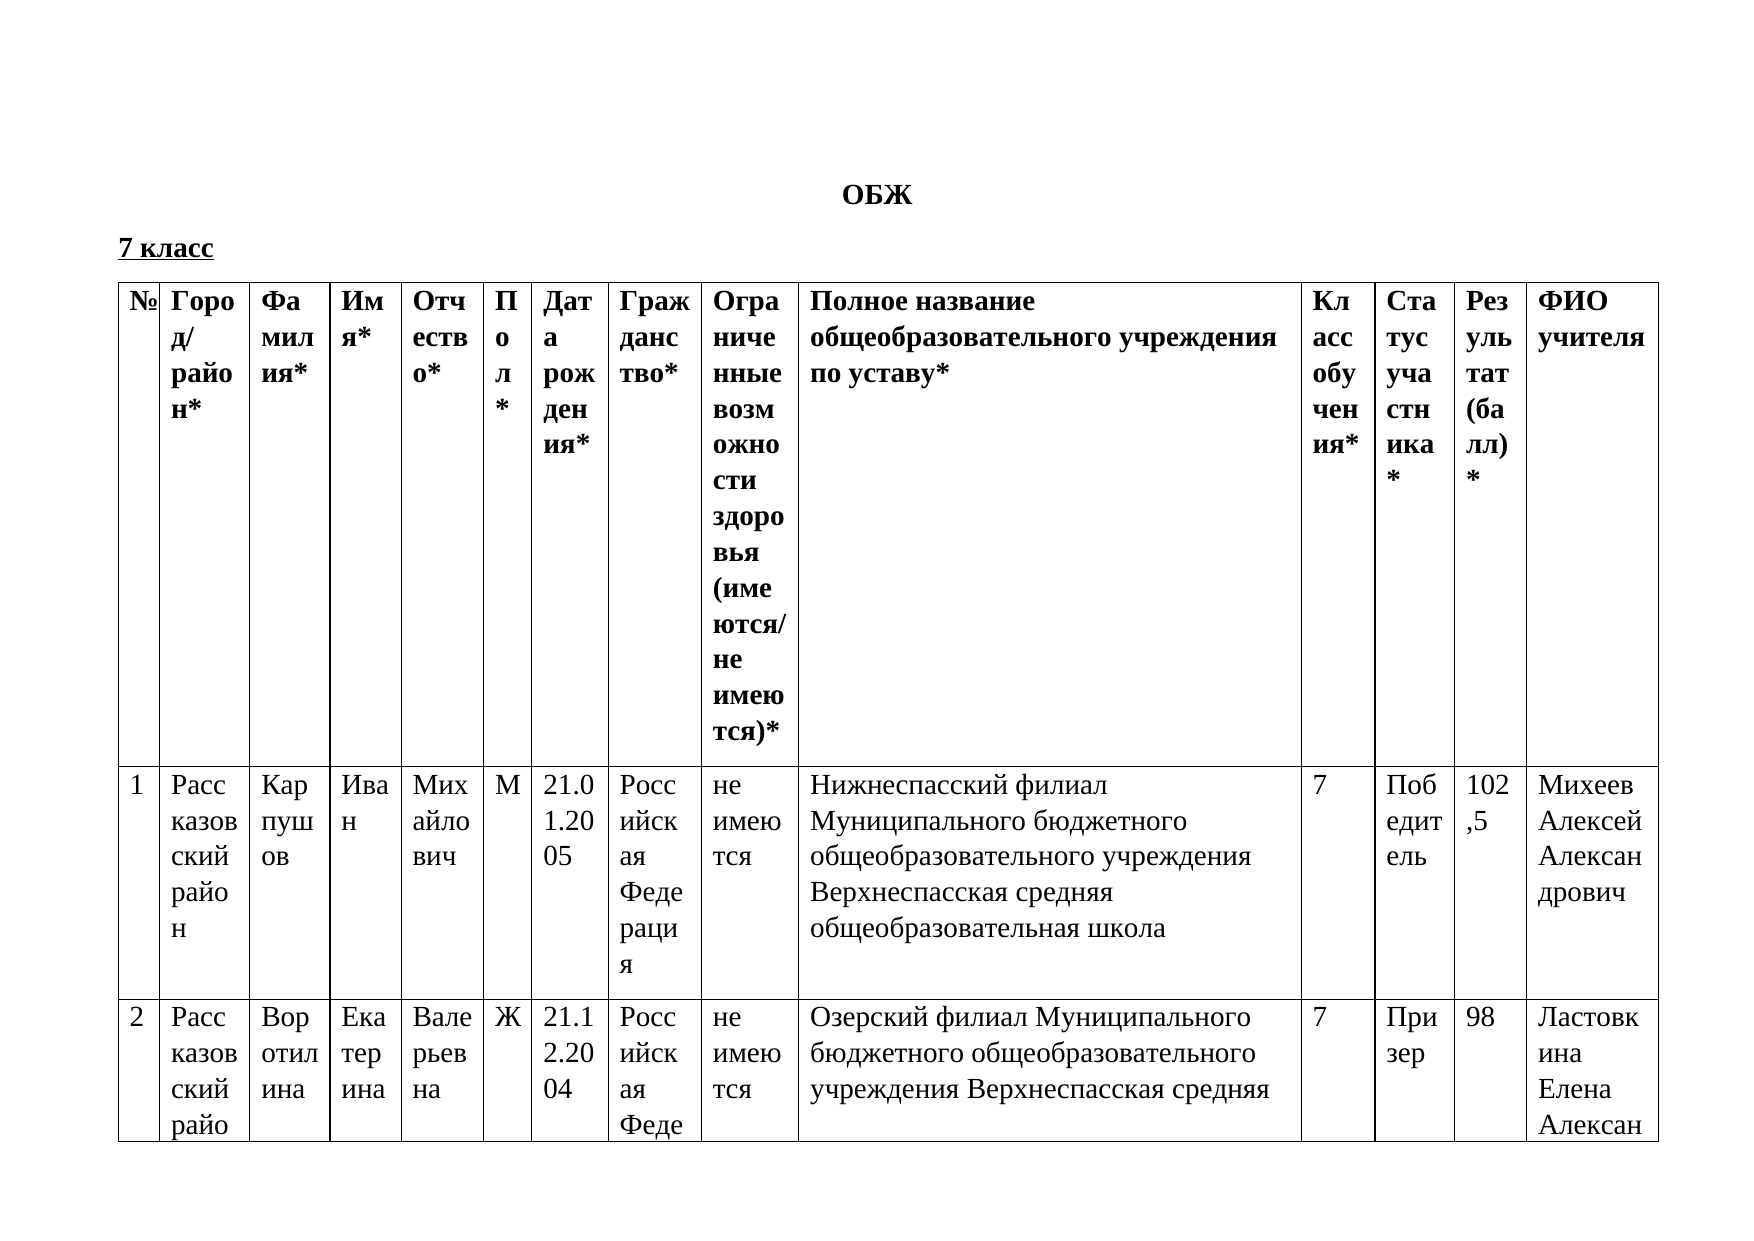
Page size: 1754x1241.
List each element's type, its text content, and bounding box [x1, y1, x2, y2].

table_cell 7 [1302, 1000, 1374, 1141]
table_header Статус участника* [1376, 283, 1454, 766]
table_cell М [484, 767, 531, 998]
table_header Результат (балл)* [1455, 283, 1526, 766]
table_cell не имеются [702, 1000, 798, 1141]
table_cell 102,5 [1455, 767, 1526, 998]
table_header ФИО учителя [1527, 283, 1658, 766]
table_header Гражданство* [609, 283, 701, 766]
text 7 класс [118, 230, 1636, 263]
table_header Город/район* [160, 283, 249, 766]
table_cell Михеев Алексей Александрович [1527, 767, 1658, 998]
table_cell 21.01.2005 [532, 767, 608, 998]
table_cell Нижнеспасский филиал Муниципального бюджетного общеобразовательного учреждения Верхнеспасская средняя общеобразовательная школа [799, 767, 1301, 998]
table_cell Рассказовский райо [160, 1000, 249, 1141]
table_header Отчество* [402, 283, 483, 766]
table_cell не имеются [702, 767, 798, 998]
table_cell 1 [119, 767, 159, 998]
table_cell 2 [119, 1000, 159, 1141]
table_cell 21.12.2004 [532, 1000, 608, 1141]
table_header Ограниченные возможности здоровья (имеются/не имеются)* [702, 283, 798, 766]
table_cell Воротилина [250, 1000, 329, 1141]
text ОБЖ [118, 177, 1636, 211]
table_header Класс обучения* [1302, 283, 1374, 766]
table_cell Михайлович [402, 767, 483, 998]
table_cell Призер [1376, 1000, 1454, 1141]
table_cell Иван [331, 767, 401, 998]
table_cell Российская Феде [609, 1000, 701, 1141]
table_cell Российская Федерация [609, 767, 701, 998]
table_cell Ластовкина Елена Алексан [1527, 1000, 1658, 1141]
table_cell Екатерина [331, 1000, 401, 1141]
table_header Имя* [331, 283, 401, 766]
table_cell Ж [484, 1000, 531, 1141]
table_cell 98 [1455, 1000, 1526, 1141]
table_header № [119, 283, 159, 766]
table_header Фамилия* [250, 283, 329, 766]
table_header Полное название общеобразовательного учреждения по уставу* [799, 283, 1301, 766]
table_header Дата рождения* [532, 283, 608, 766]
table_cell Победитель [1376, 767, 1454, 998]
table_header Пол* [484, 283, 531, 766]
table_cell Карпушов [250, 767, 329, 998]
table_cell Валерьевна [402, 1000, 483, 1141]
table_cell 7 [1302, 767, 1374, 998]
table_cell Рассказовский район [160, 767, 249, 998]
table_cell Озерский филиал Муниципального бюджетного общеобразовательного учреждения Верхнеспасская средняя [799, 1000, 1301, 1141]
